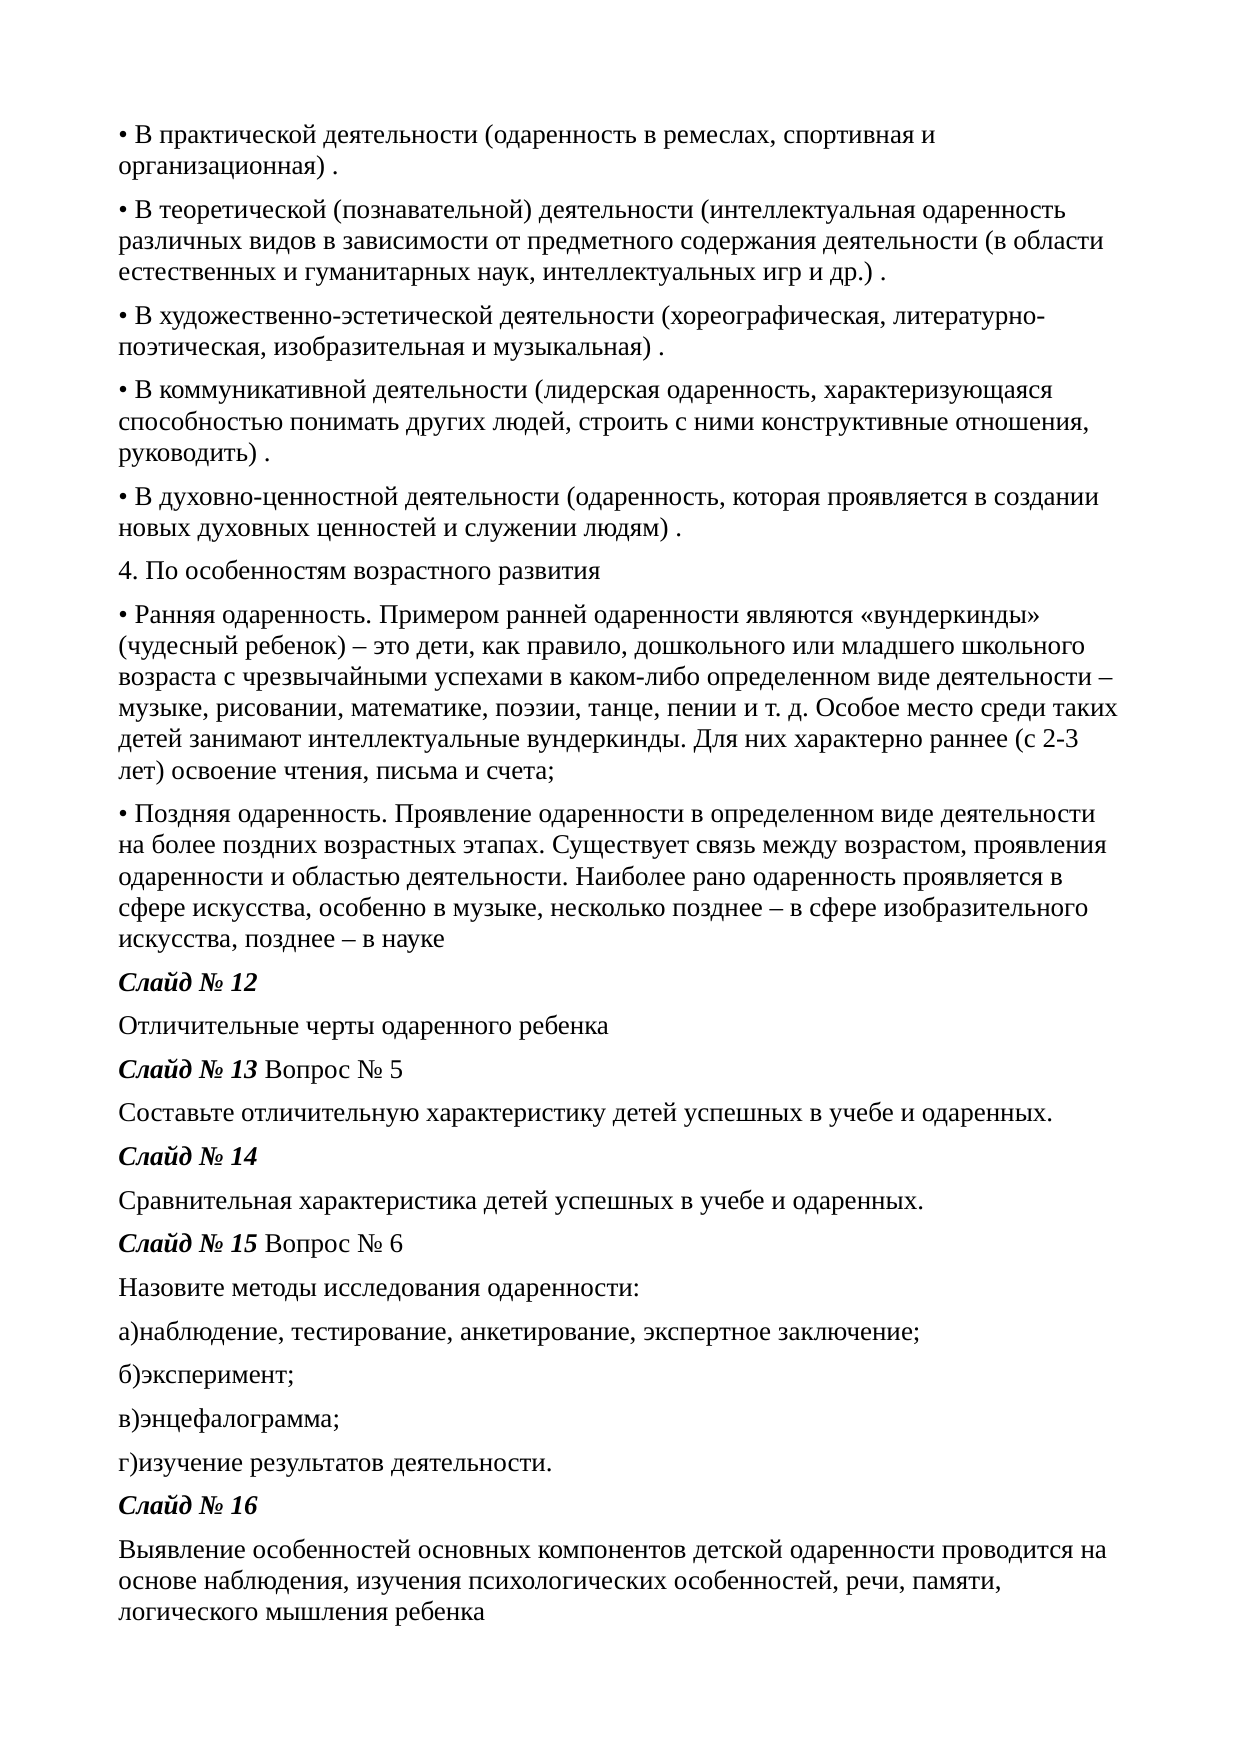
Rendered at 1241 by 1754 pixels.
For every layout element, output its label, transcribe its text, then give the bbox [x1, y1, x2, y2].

text Отличительные черты одаренного ребенка [118, 1009, 1122, 1040]
text • В практической деятельности (одаренность в ремеслах, спортивная и организационная) . [118, 118, 1122, 180]
text Слайд № 13 Вопрос № 5 [118, 1053, 1122, 1084]
text • Поздняя одаренность. Проявление одаренности в определенном виде деятельности на более поздних возрастных этапах. Существует связь между возрастом, проявления одаренности и областью деятельности. Наиболее рано одаренность проявляется в сфере искусства, особенно в музыке, несколько позднее – в сфере изобразительного искусства, позднее – в науке [118, 797, 1122, 953]
text г)изучение результатов деятельности. [118, 1446, 1122, 1477]
text Составьте отличительную характеристику детей успешных в учебе и одаренных. [118, 1097, 1122, 1128]
text в)энцефалограмма; [118, 1402, 1122, 1433]
text Слайд № 14 [118, 1140, 1122, 1171]
text а)наблюдение, тестирование, анкетирование, экспертное заключение; [118, 1315, 1122, 1346]
text Слайд № 15 Вопрос № 6 [118, 1227, 1122, 1259]
text • В теоретической (познавательной) деятельности (интеллектуальная одаренность различных видов в зависимости от предметного содержания деятельности (в области естественных и гуманитарных наук, интеллектуальных игр и др.) . [118, 193, 1122, 286]
text • Ранняя одаренность. Примером ранней одаренности являются «вундеркинды» (чудесный ребенок) – это дети, как правило, дошкольного или младшего школьного возраста с чрезвычайными успехами в каком-либо определенном виде деятельности – музыке, рисовании, математике, поэзии, танце, пении и т. д. Особое место среди таких детей занимают интеллектуальные вундеркинды. Для них характерно раннее (с 2-3 лет) освоение чтения, письма и счета; [118, 598, 1122, 785]
text Сравнительная характеристика детей успешных в учебе и одаренных. [118, 1184, 1122, 1215]
text • В коммуникативной деятельности (лидерская одаренность, характеризующаяся способностью понимать других людей, строить с ними конструктивные отношения, руководить) . [118, 374, 1122, 467]
text 4. По особенностям возрастного развития [118, 554, 1122, 586]
text Назовите методы исследования одаренности: [118, 1271, 1122, 1302]
text Слайд № 12 [118, 966, 1122, 997]
text • В духовно-ценностной деятельности (одаренность, которая проявляется в создании новых духовных ценностей и служении людям) . [118, 479, 1122, 542]
text • В художественно-эстетической деятельности (хореографическая, литературно-поэтическая, изобразительная и музыкальная) . [118, 299, 1122, 361]
text Слайд № 16 [118, 1489, 1122, 1521]
text Выявление особенностей основных компонентов детской одаренности проводится на основе наблюдения, изучения психологических особенностей, речи, памяти, логического мышления ребенка [118, 1533, 1122, 1626]
text б)эксперимент; [118, 1358, 1122, 1389]
